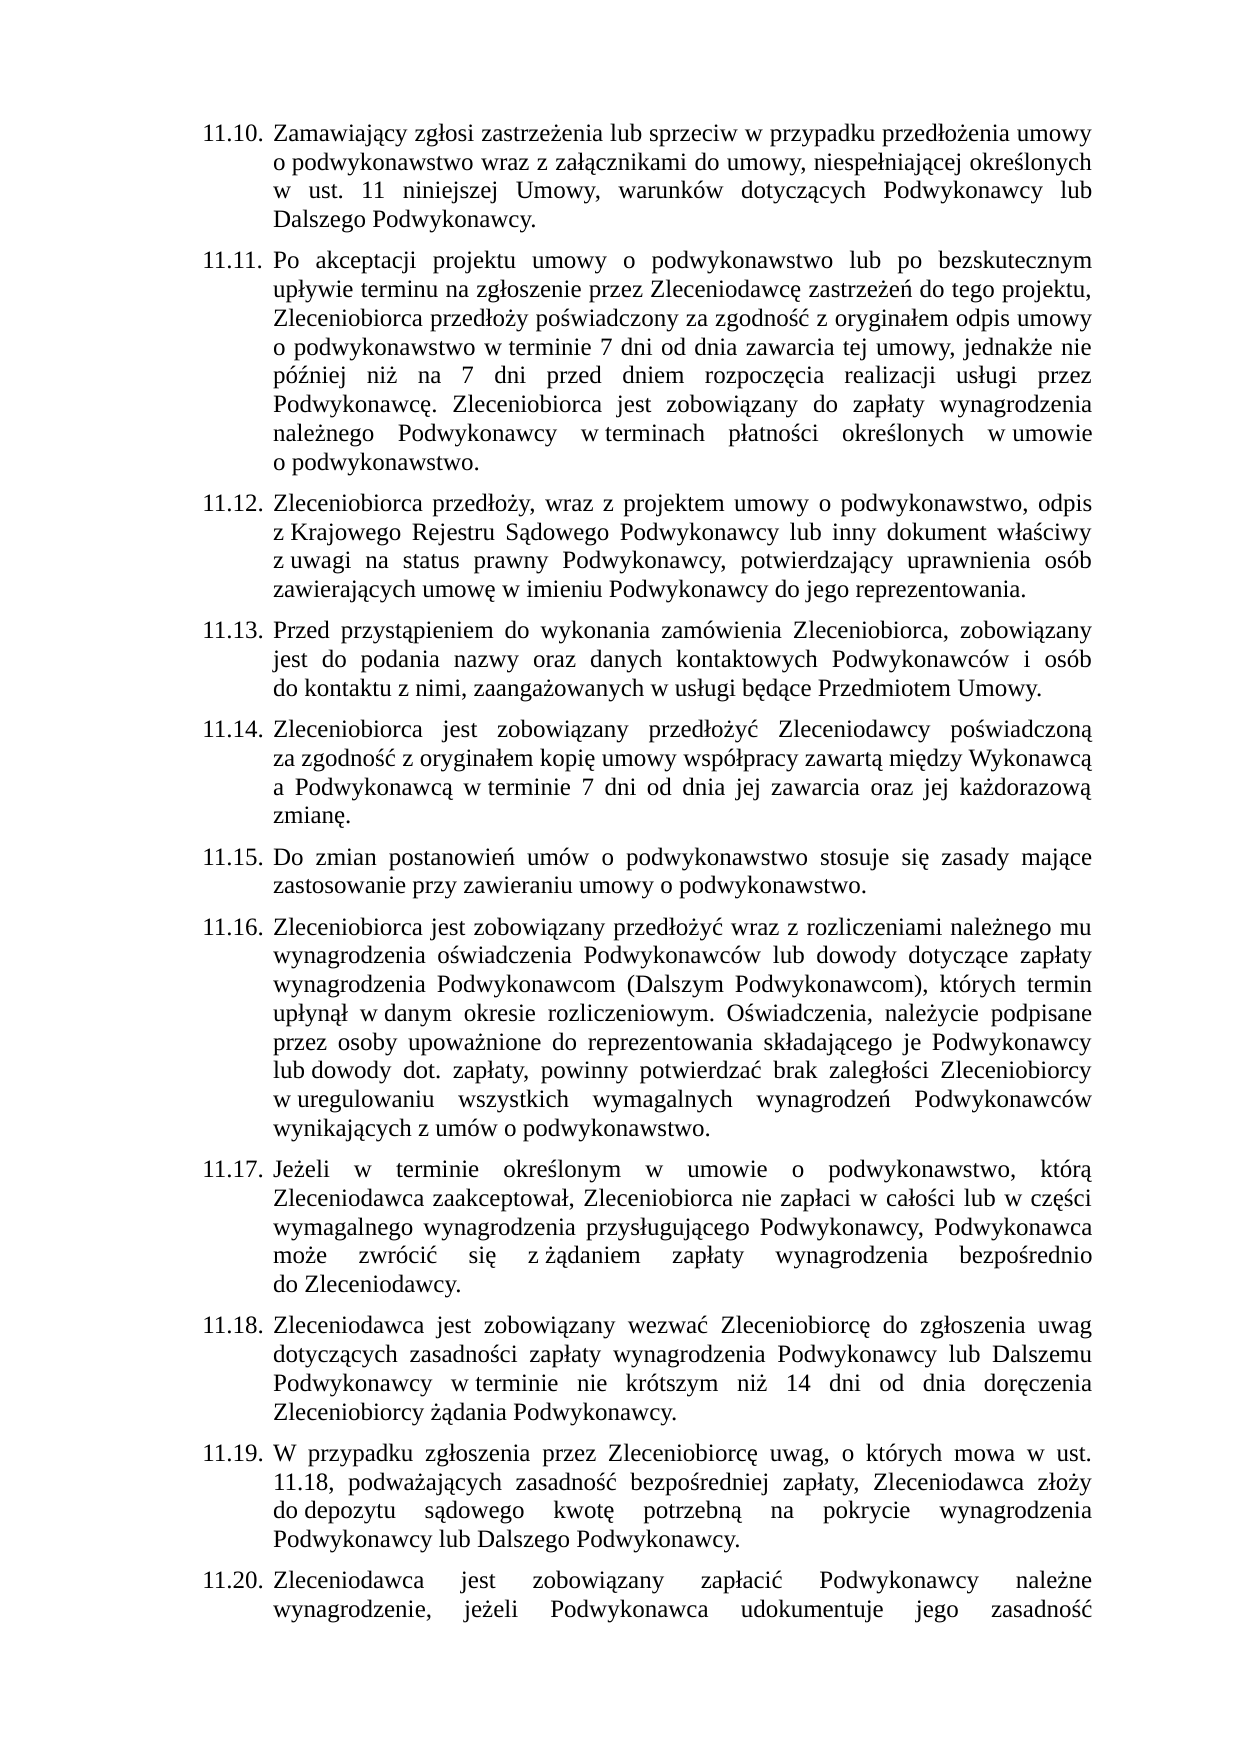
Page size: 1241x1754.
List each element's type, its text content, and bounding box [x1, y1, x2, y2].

list Zleceniodawca jest zobowiązany wezwać Zleceniobiorcę do zgłoszenia uwag dotyczących zasadności zapłaty wynagrodzenia Podwykonawcy lub Dalszemu Podwykonawcy w terminie nie krótszym niż 14 dni od dnia doręczenia Zleceniobiorcy żądania Podwykonawcy. [202, 1311, 1092, 1426]
list W przypadku zgłoszenia przez Zleceniobiorcę uwag, o których mowa w ust. 11.18, podważających zasadność bezpośredniej zapłaty, Zleceniodawca złoży do depozytu sądowego kwotę potrzebną na pokrycie wynagrodzenia Podwykonawcy lub Dalszego Podwykonawcy. [202, 1438, 1092, 1553]
list Zleceniodawca jest zobowiązany zapłacić Podwykonawcy należne wynagrodzenie, jeżeli Podwykonawca udokumentuje jego zasadność [202, 1566, 1092, 1623]
list Zleceniobiorca przedłoży, wraz z projektem umowy o podwykonawstwo, odpis z Krajowego Rejestru Sądowego Podwykonawcy lub inny dokument właściwy z uwagi na status prawny Podwykonawcy, potwierdzający uprawnienia osób zawierających umowę w imieniu Podwykonawcy do jego reprezentowania. [202, 488, 1092, 603]
list Jeżeli w terminie określonym w umowie o podwykonawstwo, którą Zleceniodawca zaakceptował, Zleceniobiorca nie zapłaci w całości lub w części wymagalnego wynagrodzenia przysługującego Podwykonawcy, Podwykonawca może zwrócić się z żądaniem zapłaty wynagrodzenia bezpośrednio do Zleceniodawcy. [202, 1154, 1092, 1298]
list Do zmian postanowień umów o podwykonawstwo stosuje się zasady mające zastosowanie przy zawieraniu umowy o podwykonawstwo. [202, 842, 1092, 899]
list Zleceniobiorca jest zobowiązany przedłożyć wraz z rozliczeniami należnego mu wynagrodzenia oświadczenia Podwykonawców lub dowody dotyczące zapłaty wynagrodzenia Podwykonawcom (Dalszym Podwykonawcom), których termin upłynął w danym okresie rozliczeniowym. Oświadczenia, należycie podpisane przez osoby upoważnione do reprezentowania składającego je Podwykonawcy lub dowody dot. zapłaty, powinny potwierdzać brak zaległości Zleceniobiorcy w uregulowaniu wszystkich wymagalnych wynagrodzeń Podwykonawców wynikających z umów o podwykonawstwo. [202, 912, 1092, 1142]
list Zamawiający zgłosi zastrzeżenia lub sprzeciw w przypadku przedłożenia umowy o podwykonawstwo wraz z załącznikami do umowy, niespełniającej określonych w ust. 11 niniejszej Umowy, warunków dotyczących Podwykonawcy lub Dalszego Podwykonawcy. [202, 118, 1092, 233]
list Zleceniobiorca jest zobowiązany przedłożyć Zleceniodawcy poświadczoną za zgodność z oryginałem kopię umowy współpracy zawartą między Wykonawcą a Podwykonawcą w terminie 7 dni od dnia jej zawarcia oraz jej każdorazową zmianę. [202, 714, 1092, 829]
list Po akceptacji projektu umowy o podwykonawstwo lub po bezskutecznym upływie terminu na zgłoszenie przez Zleceniodawcę zastrzeżeń do tego projektu, Zleceniobiorca przedłoży poświadczony za zgodność z oryginałem odpis umowy o podwykonawstwo w terminie 7 dni od dnia zawarcia tej umowy, jednakże nie później niż na 7 dni przed dniem rozpoczęcia realizacji usługi przez Podwykonawcę. Zleceniobiorca jest zobowiązany do zapłaty wynagrodzenia należnego Podwykonawcy w terminach płatności określonych w umowie o podwykonawstwo. [202, 246, 1092, 476]
list Przed przystąpieniem do wykonania zamówienia Zleceniobiorca, zobowiązany jest do podania nazwy oraz danych kontaktowych Podwykonawców i osób do kontaktu z nimi, zaangażowanych w usługi będące Przedmiotem Umowy. [202, 616, 1092, 702]
